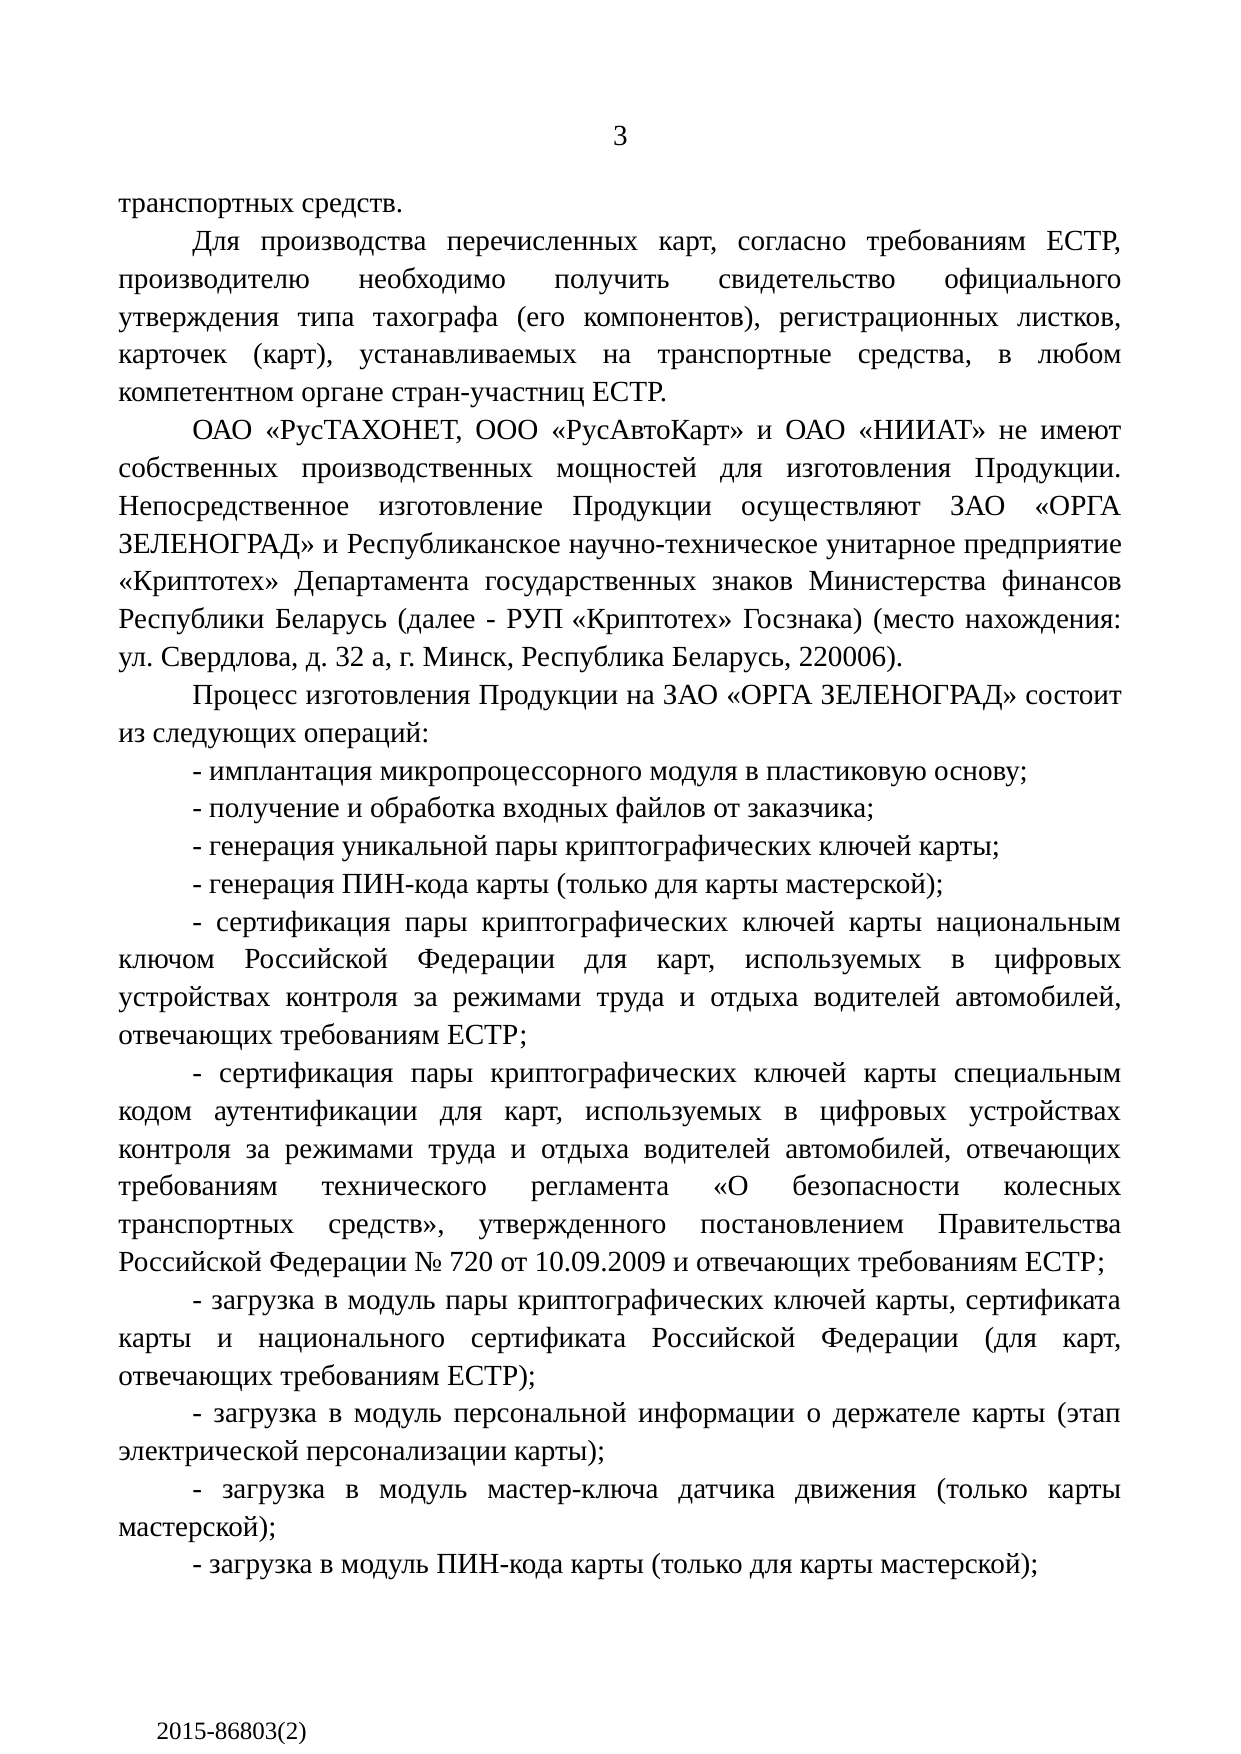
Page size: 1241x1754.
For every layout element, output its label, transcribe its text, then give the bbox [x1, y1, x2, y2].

text Для производства перечисленных карт, согласно требованиям ЕСТР, производителю необходимо получить свидетельство официального утверждения типа тахографа (его компонентов), регистрационных листков, карточек (карт), устанавливаемых на транспортные средства, в любом компетентном органе стран-участниц ЕСТР. [118, 219, 1122, 408]
text ОАО «РусТАХОНЕТ, ООО «РусАвтоКарт» и ОАО «НИИАТ» не имеют собственных производственных мощностей для изготовления Продукции. Непосредственное изготовление Продукции осуществляют ЗАО «ОРГА ЗЕЛЕНОГРАД» и Республиканское научно-техническое унитарное предприятие «Криптотех» Департамента государственных знаков Министерства финансов Республики Беларусь (далее - РУП «Криптотех» Госзнака) (место нахождения: ул. Свердлова, д. 32 а, г. Минск, Республика Беларусь, 220006). [118, 408, 1122, 673]
text - загрузка в модуль ПИН-кода карты (только для карты мастерской); [118, 1542, 1122, 1580]
text - генерация уникальной пары криптографических ключей карты; [118, 824, 1122, 862]
text - загрузка в модуль пары криптографических ключей карты, сертификата карты и национального сертификата Российской Федерации (для карт, отвечающих требованиям ЕСТР); [118, 1278, 1122, 1391]
text Процесс изготовления Продукции на ЗАО «ОРГА ЗЕЛЕНОГРАД» состоит из следующих операций: [118, 673, 1122, 748]
text - получение и обработка входных файлов от заказчика; [118, 786, 1122, 824]
text - имплантация микропроцессорного модуля в пластиковую основу; [118, 748, 1122, 786]
text - загрузка в модуль мастер-ключа датчика движения (только карты мастерской); [118, 1467, 1122, 1542]
text транспортных средств. [118, 181, 1122, 219]
text - сертификация пары криптографических ключей карты национальным ключом Российской Федерации для карт, используемых в цифровых устройствах контроля за режимами труда и отдыха водителей автомобилей, отвечающих требованиям ЕСТР; [118, 899, 1122, 1051]
text - загрузка в модуль персональной информации о держателе карты (этап электрической персонализации карты); [118, 1391, 1122, 1467]
text - сертификация пары криптографических ключей карты специальным кодом аутентификации для карт, используемых в цифровых устройствах контроля за режимами труда и отдыха водителей автомобилей, отвечающих требованиям технического регламента «О безопасности колесных транспортных средств», утвержденного постановлением Правительства Российской Федерации № 720 от 10.09.2009 и отвечающих требованиям ЕСТР; [118, 1051, 1122, 1278]
text - генерация ПИН-кода карты (только для карты мастерской); [118, 862, 1122, 899]
